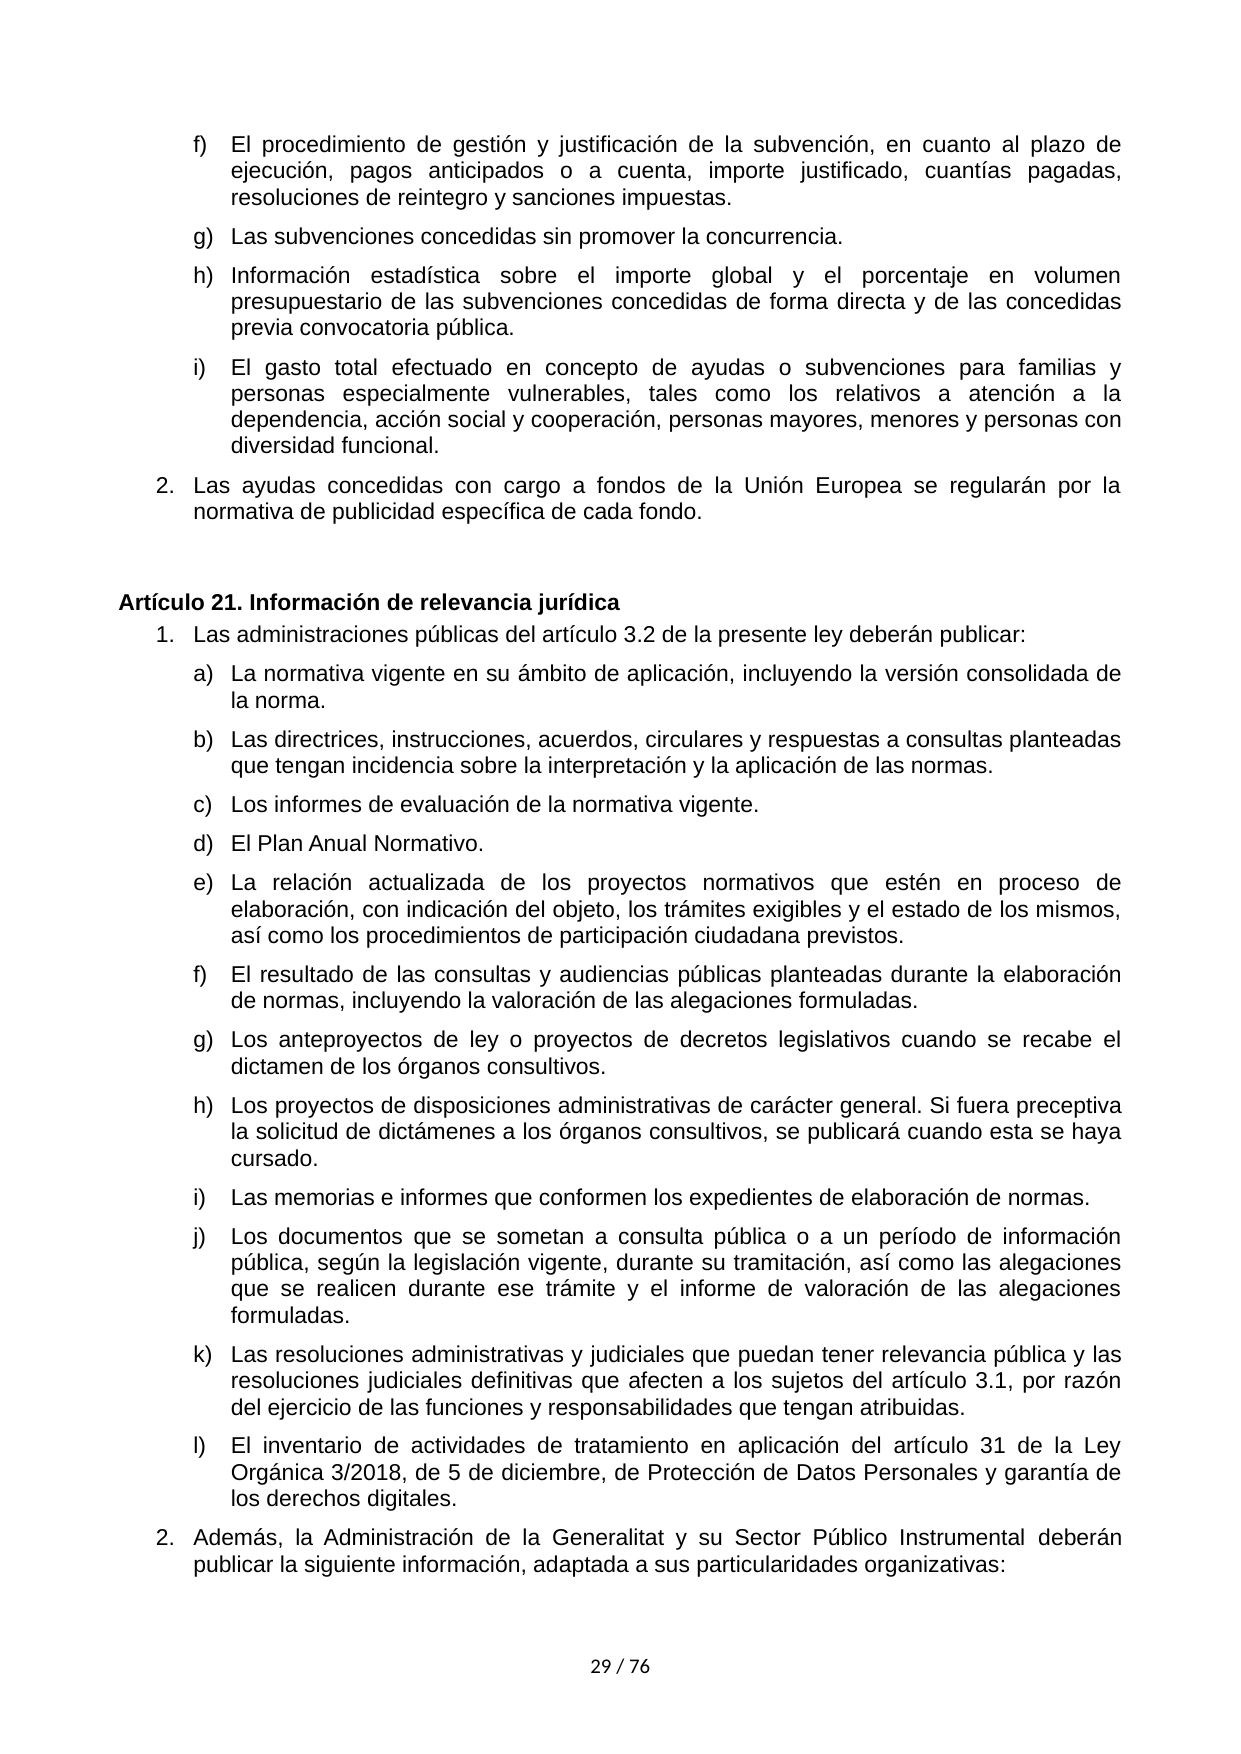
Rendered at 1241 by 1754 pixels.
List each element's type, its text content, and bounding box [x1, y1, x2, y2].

list Los documentos que se sometan a consulta pública o a un período de información pública, según la legislación vigente, durante su tramitación, así como las alegaciones que se realicen durante ese trámite y el informe de valoración de las alegaciones formuladas. [193, 1223, 1122, 1328]
list Las memorias e informes que conformen los expedientes de elaboración de normas. [193, 1183, 1122, 1210]
list El procedimiento de gestión y justificación de la subvención, en cuanto al plazo de ejecución, pagos anticipados o a cuenta, importe justificado, cuantías pagadas, resoluciones de reintegro y sanciones impuestas. [193, 131, 1122, 210]
list El inventario de actividades de tratamiento en aplicación del artículo 31 de la Ley Orgánica 3/2018, de 5 de diciembre, de Protección de Datos Personales y garantía de los derechos digitales. [193, 1432, 1122, 1512]
list Las ayudas concedidas con cargo a fondos de la Unión Europea se regularán por la normativa de publicidad específica de cada fondo. [156, 472, 1122, 524]
list Además, la Administración de la Generalitat y su Sector Público Instrumental deberán publicar la siguiente información, adaptada a sus particularidades organizativas: [156, 1524, 1122, 1577]
list El gasto total efectuado en concepto de ayudas o subvenciones para familias y personas especialmente vulnerables, tales como los relativos a atención a la dependencia, acción social y cooperación, personas mayores, menores y personas con diversidad funcional. [193, 353, 1122, 459]
subtitle Artículo 21. Información de relevancia jurídica [118, 588, 1122, 615]
list Los anteproyectos de ley o proyectos de decretos legislativos cuando se recabe el dictamen de los órganos consultivos. [193, 1026, 1122, 1079]
list Las administraciones públicas del artículo 3.2 de la presente ley deberán publicar: [156, 621, 1122, 647]
list Las directrices, instrucciones, acuerdos, circulares y respuestas a consultas planteadas que tengan incidencia sobre la interpretación y la aplicación de las normas. [193, 726, 1122, 778]
list El Plan Anual Normativo. [193, 830, 1122, 856]
list El resultado de las consultas y audiencias públicas planteadas durante la elaboración de normas, incluyendo la valoración de las alegaciones formuladas. [193, 961, 1122, 1014]
list La normativa vigente en su ámbito de aplicación, incluyendo la versión consolidada de la norma. [193, 660, 1122, 713]
list Los proyectos de disposiciones administrativas de carácter general. Si fuera preceptiva la solicitud de dictámenes a los órganos consultivos, se publicará cuando esta se haya cursado. [193, 1092, 1122, 1171]
list La relación actualizada de los proyectos normativos que estén en proceso de elaboración, con indicación del objeto, los trámites exigibles y el estado de los mismos, así como los procedimientos de participación ciudadana previstos. [193, 869, 1122, 948]
list Las resoluciones administrativas y judiciales que puedan tener relevancia pública y las resoluciones judiciales definitivas que afecten a los sujetos del artículo 3.1, por razón del ejercicio de las funciones y responsabilidades que tengan atribuidas. [193, 1341, 1122, 1420]
list Los informes de evaluación de la normativa vigente. [193, 791, 1122, 817]
list Las subvenciones concedidas sin promover la concurrencia. [193, 223, 1122, 249]
list Información estadística sobre el importe global y el porcentaje en volumen presupuestario de las subvenciones concedidas de forma directa y de las concedidas previa convocatoria pública. [193, 262, 1122, 341]
